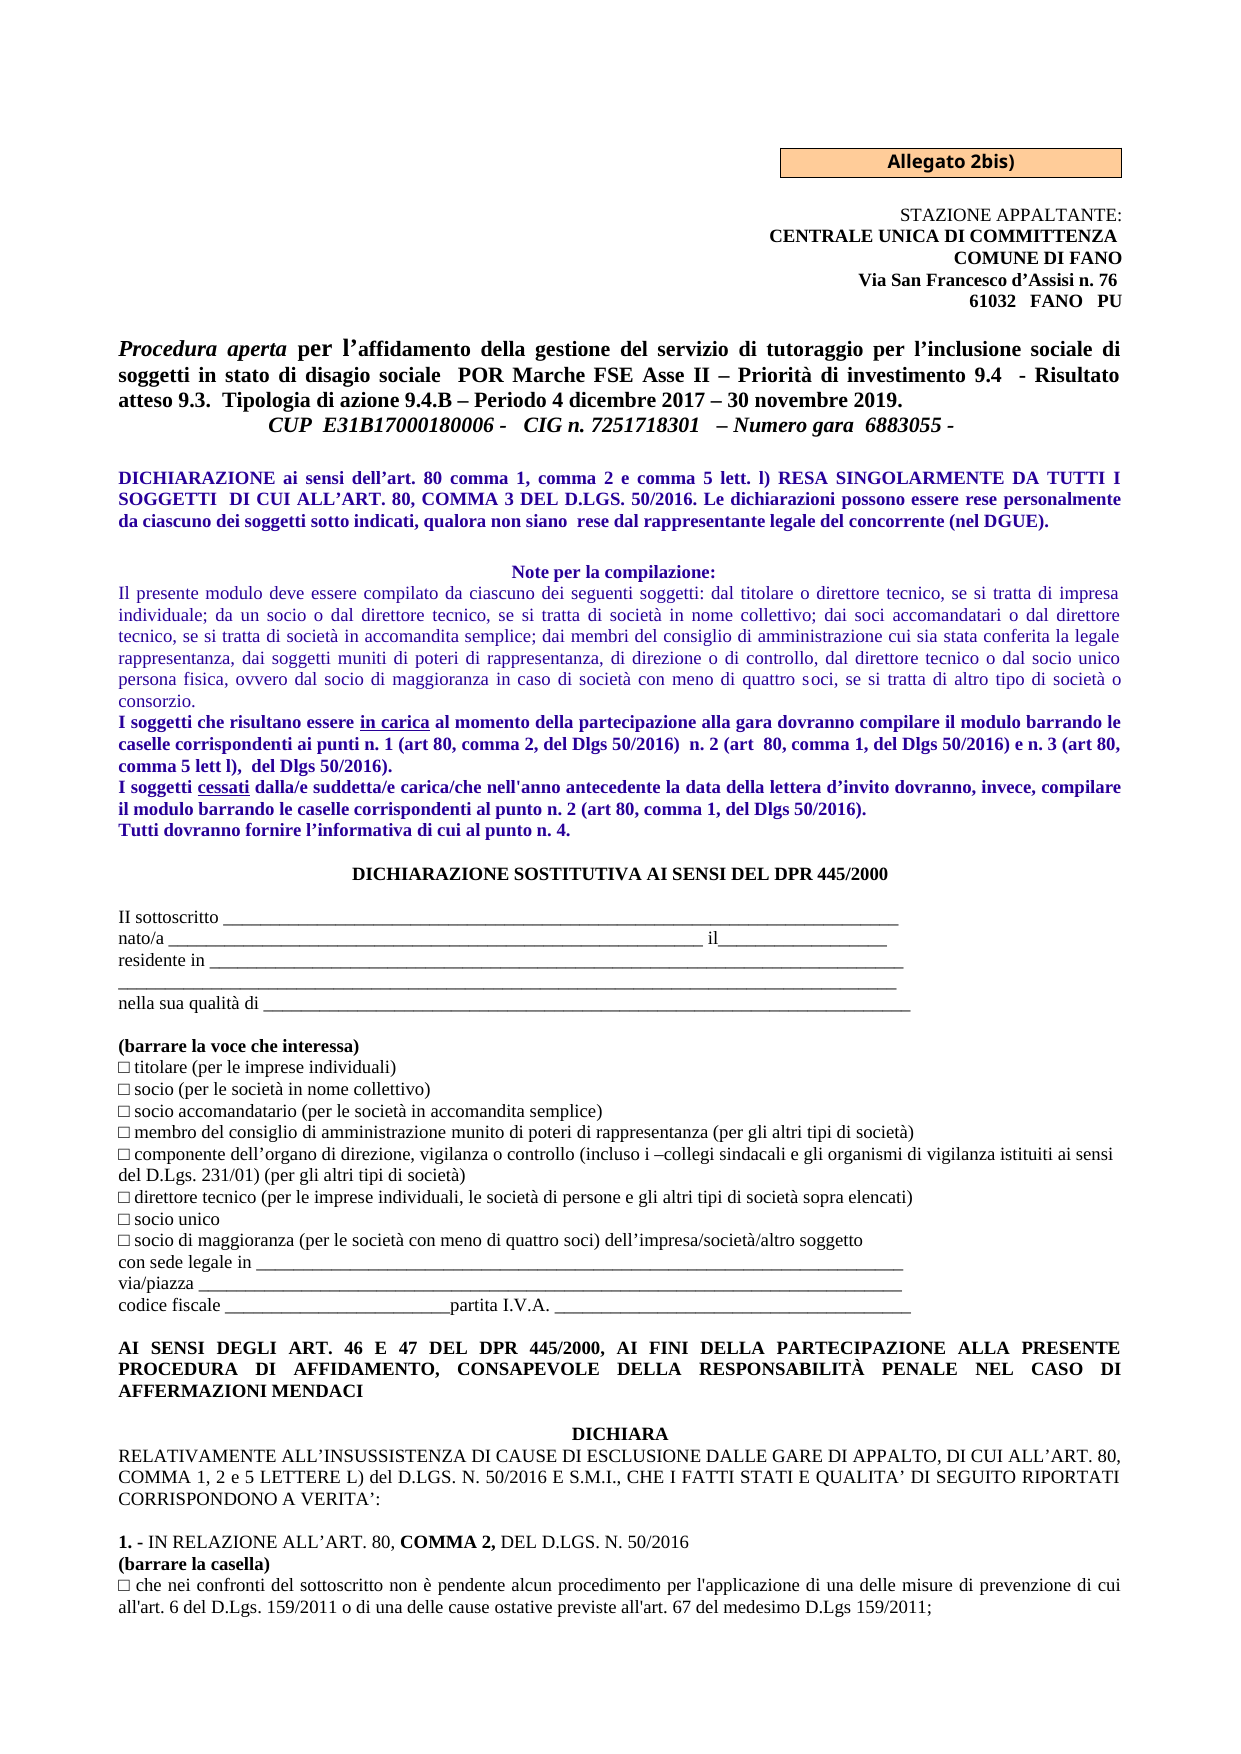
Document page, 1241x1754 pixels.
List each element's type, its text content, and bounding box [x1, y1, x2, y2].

text Il presente modulo deve essere compilato da ciascuno dei seguenti soggetti: dal titolare o direttore tecnico, se si tratta di impresa individuale; da un socio o dal direttore tecnico, se si tratta di società in nome collettivo; dai soci accomandatari o dal direttore tecnico, se si tratta di società in accomandita semplice; dai membri del consiglio di amministrazione cui sia stata conferita la legale rappresentanza, dai soggetti muniti di poteri di rappresentanza, di direzione o di controllo, dal direttore tecnico o dal socio unico persona fisica, ovvero dal socio di maggioranza in caso di società con meno di quattro soci, se si tratta di altro tipo di società o consorzio. [118, 582, 1122, 711]
text □ membro del consiglio di amministrazione munito di poteri di rappresentanza (per gli altri tipi di società) [118, 1121, 1122, 1143]
text COMUNE DI FANO [634, 247, 1122, 268]
text codice fiscale ________________________partita I.V.A. ______________________________________ [118, 1294, 1122, 1315]
text AI SENSI DEGLI ART. 46 E 47 DEL DPR 445/2000, AI FINI DELLA PARTECIPAZIONE ALLA PRESENTE PROCEDURA DI AFFIDAMENTO, CONSAPEVOLE DELLA RESPONSABILITÀ PENALE NEL CASO DI AFFERMAZIONI MENDACI [118, 1337, 1122, 1401]
text □ socio di maggioranza (per le società con meno di quattro soci) dell’impresa/società/altro soggetto [118, 1229, 1122, 1251]
text □ socio accomandatario (per le società in accomandita semplice) [118, 1099, 1122, 1121]
text DICHIARAZIONE SOSTITUTIVA AI SENSI DEL DPR 445/2000 [118, 862, 1122, 884]
text I soggetti cessati dalla/e suddetta/e carica/che nell'anno antecedente la data della lettera d’invito dovranno, invece, compilare il modulo barrando le caselle corrispondenti al punto n. 2 (art 80, comma 1, del Dlgs 50/2016). [118, 776, 1122, 819]
text STAZIONE APPALTANTE: [118, 204, 1122, 225]
text (barrare la casella) [118, 1552, 1122, 1574]
text DICHIARAZIONE ai sensi dell’art. 80 comma 1, comma 2 e comma 5 lett. l) RESA SINGOLARMENTE DA TUTTI I SOGGETTI DI CUI ALL’ART. 80, COMMA 3 DEL D.LGS. 50/2016. Le dichiarazioni possono essere rese personalmente da ciascuno dei soggetti sotto indicati, qualora non siano rese dal rappresentante legale del concorrente (nel DGUE). [118, 467, 1122, 531]
text via/piazza ___________________________________________________________________________ [118, 1272, 1122, 1294]
list Procedura aperta per l’affidamento della gestione del servizio di tutoraggio per l’inclusione sociale di soggetti in stato di disagio sociale POR Marche FSE Asse II – Priorità di investimento 9.4 - Risultato atteso 9.3. Tipologia di azione 9.4.B – Periodo 4 dicembre 2017 – 30 novembre 2019. [112, 333, 1122, 412]
text □ titolare (per le imprese individuali) [118, 1056, 1122, 1078]
text Note per la compilazione: [118, 561, 1114, 582]
text residente in __________________________________________________________________________ [118, 949, 1122, 970]
text ___________________________________________________________________________________ [118, 970, 1122, 992]
text con sede legale in _____________________________________________________________________ [118, 1251, 1122, 1272]
text CENTRALE UNICA DI COMMITTENZA [634, 225, 1122, 247]
text Tutti dovranno fornire l’informativa di cui al punto n. 4. [118, 819, 1122, 841]
text 1. - IN RELAZIONE ALL’ART. 80, COMMA 2, DEL D.LGS. N. 50/2016 [118, 1531, 1122, 1552]
text □ direttore tecnico (per le imprese individuali, le società di persone e gli altri tipi di società sopra elencati) [118, 1186, 1122, 1207]
text □ socio unico [118, 1207, 1122, 1229]
text Via San Francesco d’Assisi n. 76 [634, 268, 1122, 290]
text I soggetti che risultano essere in carica al momento della partecipazione alla gara dovranno compilare il modulo barrando le caselle corrispondenti ai punti n. 1 (art 80, comma 2, del Dlgs 50/2016) n. 2 (art 80, comma 1, del Dlgs 50/2016) e n. 3 (art 80, comma 5 lett l), del Dlgs 50/2016). [118, 711, 1122, 776]
text □ che nei confronti del sottoscritto non è pendente alcun procedimento per l'applicazione di una delle misure di prevenzione di cui all'art. 6 del D.Lgs. 159/2011 o di una delle cause ostative previste all'art. 67 del medesimo D.Lgs 159/2011; [118, 1574, 1122, 1617]
list CUP E31B17000180006 - CIG n. 7251718301 – Numero gara 6883055 - [231, 412, 1122, 437]
text □ componente dell’organo di direzione, vigilanza o controllo (incluso i –collegi sindacali e gli organismi di vigilanza istituiti ai sensi del D.Lgs. 231/01) (per gli altri tipi di società) [118, 1143, 1122, 1186]
text II sottoscritto ________________________________________________________________________ [118, 906, 1122, 927]
text nella sua qualità di _____________________________________________________________________ [118, 992, 1122, 1013]
table_header Allegato 2bis) [781, 149, 1121, 177]
text 61032 FANO PU [634, 290, 1122, 312]
text RELATIVAMENTE ALL’INSUSSISTENZA DI CAUSE DI ESCLUSIONE DALLE GARE DI APPALTO, DI CUI ALL’ART. 80, COMMA 1, 2 e 5 LETTERE L) del D.LGS. N. 50/2016 E S.M.I., CHE I FATTI STATI E QUALITA’ DI SEGUITO RIPORTATI CORRISPONDONO A VERITA’: [118, 1444, 1122, 1509]
text (barrare la voce che interessa) [118, 1035, 1122, 1056]
text nato/a _________________________________________________________ il__________________ [118, 927, 1122, 949]
text DICHIARA [118, 1423, 1122, 1444]
text □ socio (per le società in nome collettivo) [118, 1078, 1122, 1099]
